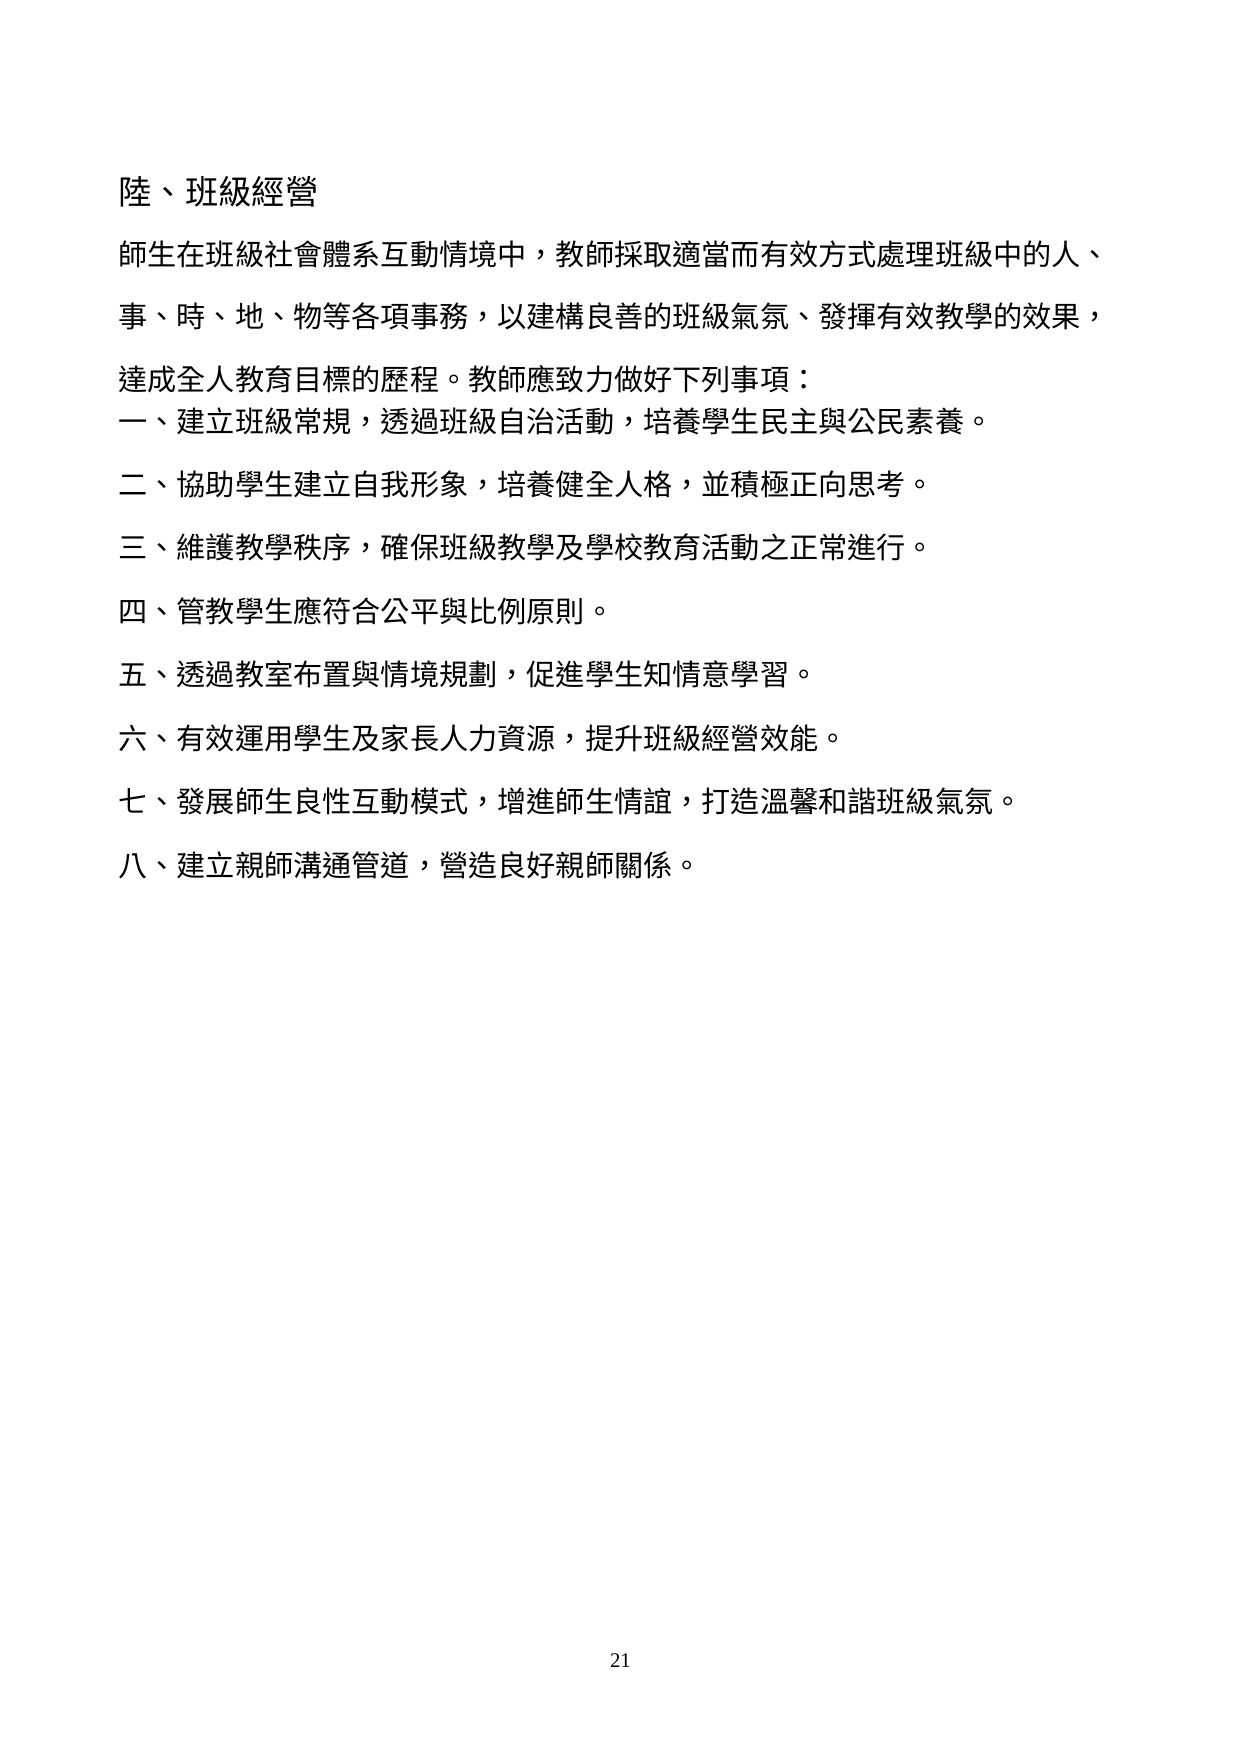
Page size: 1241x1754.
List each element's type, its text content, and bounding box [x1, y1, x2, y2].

text 六、有效運用學生及家長人力資源，提升班級經營效能。 [118, 715, 1122, 758]
text 二、協助學生建立自我形象，培養健全人格，並積極正向思考。 [118, 462, 1122, 504]
text 五、透過教室布置與情境規劃，促進學生知情意學習。 [118, 652, 1122, 694]
text 七、發展師生良性互動模式，增進師生情誼，打造溫馨和諧班級氣氛。 [118, 779, 1122, 821]
text 四、管教學生應符合公平與比例原則。 [118, 588, 1122, 631]
text 師生在班級社會體系互動情境中，教師採取適當而有效方式處理班級中的人、事、時、地、物等各項事務，以建構良善的班級氣氛、發揮有效教學的效果，達成全人教育目標的歷程。教師應致力做好下列事項： [118, 211, 1122, 398]
text 陸、班級經營 [118, 148, 1122, 211]
text 一、建立班級常規，透過班級自治活動，培養學生民主與公民素養。 [118, 398, 1122, 440]
text 八、建立親師溝通管道，營造良好親師關係。 [118, 842, 1122, 884]
text 三、維護教學秩序，確保班級教學及學校教育活動之正常進行。 [118, 525, 1122, 567]
